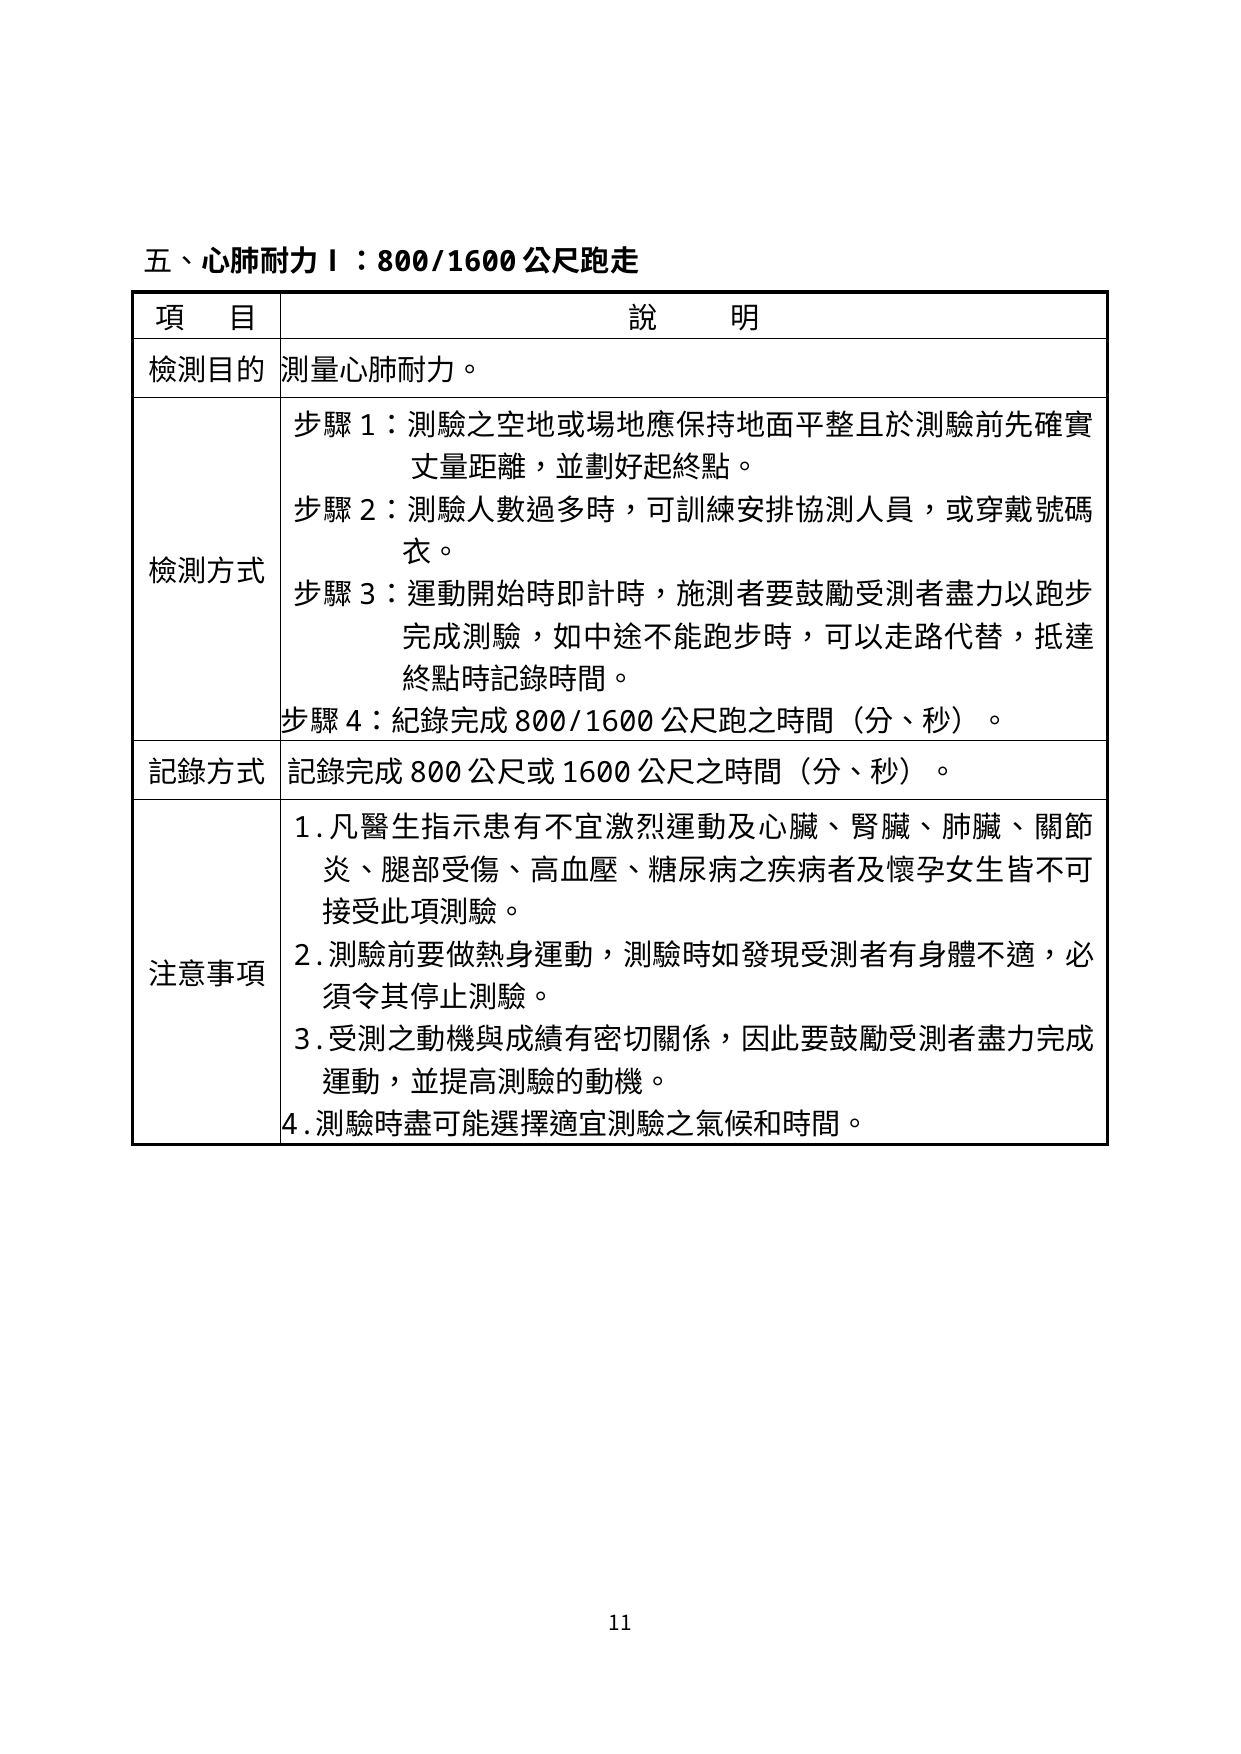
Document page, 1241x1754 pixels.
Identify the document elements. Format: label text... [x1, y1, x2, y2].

table_cell 測量心肺耐力。 [281, 339, 1106, 397]
table_header 項 目 [134, 294, 280, 338]
table_cell 檢測目的 [134, 339, 280, 397]
table_cell 檢測方式 [134, 398, 280, 740]
table_cell 1.凡醫生指示患有不宜激烈運動及心臟、腎臟、肺臟、關節炎、腿部受傷、高血壓、糖尿病之疾病者及懷孕女生皆不可接受此項測驗。 2.測驗前要做熱身運動，測驗時如發現受測者有身體不適，必須令其停止測驗。 3.受測之動機與成績有密切關係，因此要鼓勵受測者盡力完成運動，並提高測驗的動機。 4.測驗時盡可能選擇適宜測驗之氣候和時間。 [281, 800, 1106, 1143]
table_cell 步驟1：測驗之空地或場地應保持地面平整且於測驗前先確實丈量距離，並劃好起終點。 步驟2：測驗人數過多時，可訓練安排協測人員，或穿戴號碼衣。 步驟3：運動開始時即計時，施測者要鼓勵受測者盡力以跑步完成測驗，如中途不能跑步時，可以走路代替，抵達終點時記錄時間。 步驟4：紀錄完成800/1600公尺跑之時間（分、秒）。 [281, 398, 1106, 740]
table_header 說 明 [281, 294, 1106, 338]
text 五、心肺耐力Ⅰ：800/1600公尺跑走 [143, 237, 1122, 280]
table_cell 記錄完成800公尺或1600公尺之時間（分、秒）。 [281, 741, 1106, 799]
table_cell 注意事項 [134, 800, 280, 1143]
table_cell 記錄方式 [134, 741, 280, 799]
